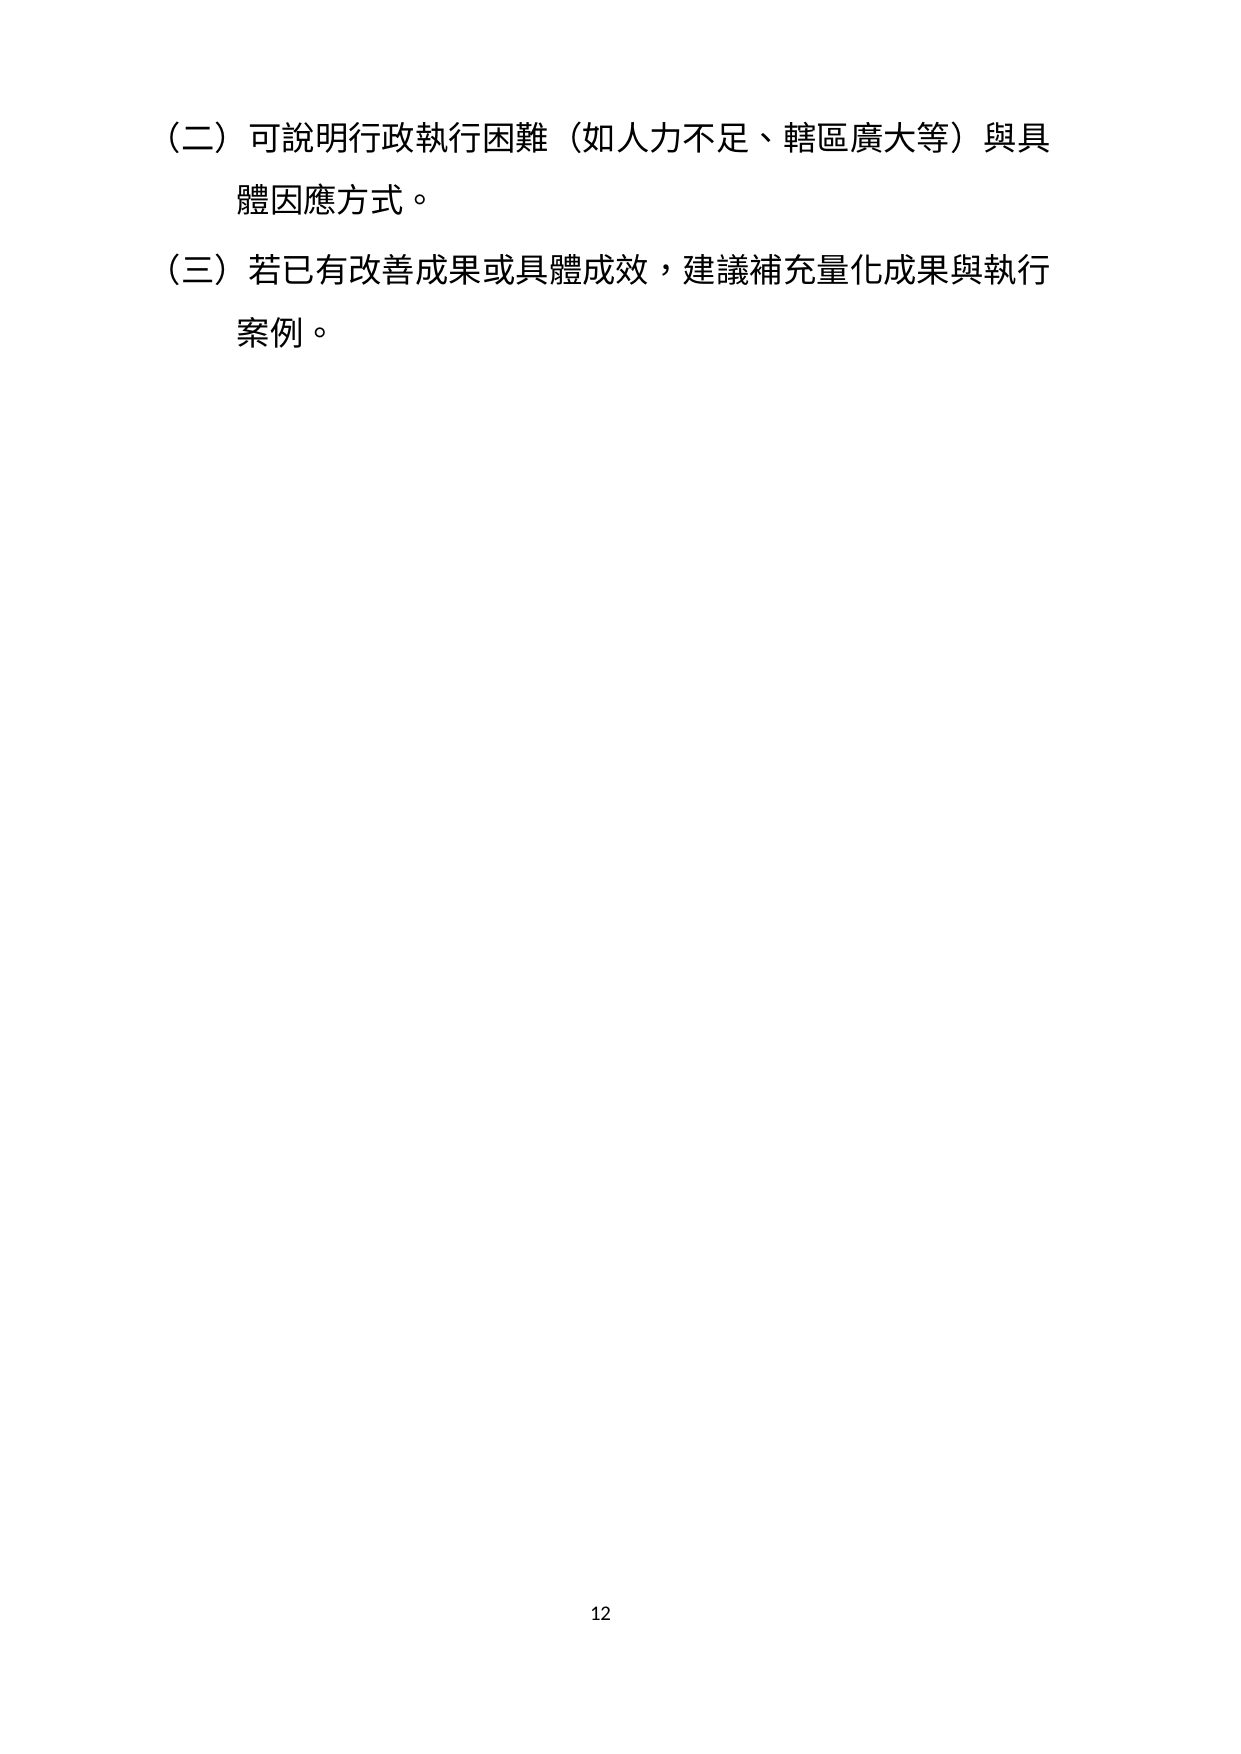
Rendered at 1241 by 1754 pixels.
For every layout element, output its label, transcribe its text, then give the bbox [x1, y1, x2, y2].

subtitle （二）可說明行政執行困難（如人力不足、轄區廣大等）與具體因應方式。 [148, 94, 1053, 219]
subtitle （三）若已有改善成果或具體成效，建議補充量化成果與執行案例。 [148, 227, 1053, 352]
